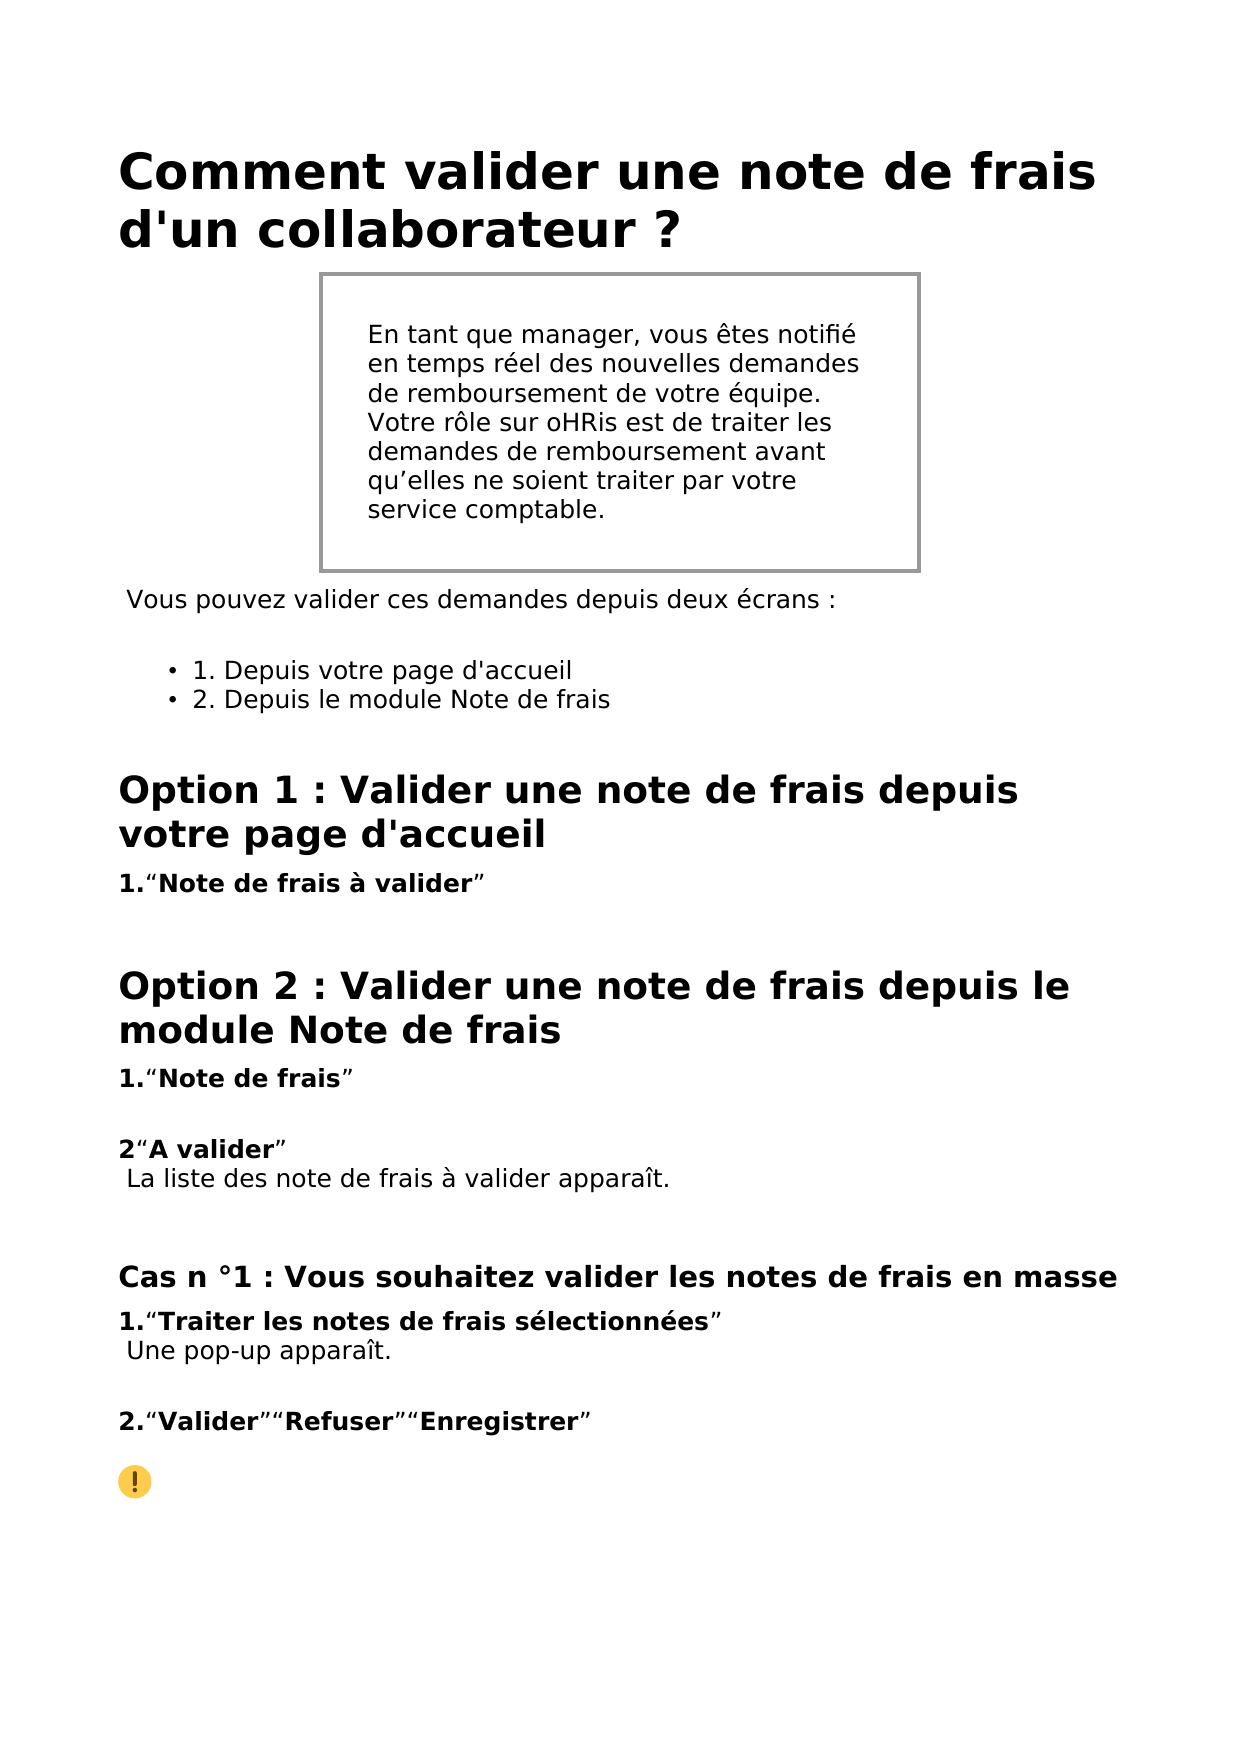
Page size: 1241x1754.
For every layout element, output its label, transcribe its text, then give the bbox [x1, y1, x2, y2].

subtitle Option 2 : Valider une note de frais depuis le module Note de frais [118, 964, 1122, 1052]
list 2. Depuis le module Note de frais [177, 685, 1122, 714]
text 2“A valider” La liste des note de frais à valider apparaît. [118, 1135, 1122, 1223]
text 1.“Note de frais” [118, 1064, 1122, 1123]
text 2.“Valider”“Refuser”“Enregistrer” [118, 1407, 1122, 1528]
subtitle Cas n °1 : Vous souhaitez valider les notes de frais en masse [118, 1260, 1122, 1294]
text 1.“Traiter les notes de frais sélectionnées” Une pop-up apparaît. [118, 1307, 1122, 1394]
text Vous pouvez valider ces demandes depuis deux écrans : [118, 272, 1122, 614]
subtitle Option 1 : Valider une note de frais depuis votre page d'accueil [118, 769, 1122, 856]
text 1.“Note de frais à valider” [118, 869, 1122, 927]
subtitle Comment valider une note de frais d'un collaborateur ? [118, 143, 1122, 259]
list 1. Depuis votre page d'accueil [177, 656, 1122, 685]
table_header En tant que manager, vous êtes notifié en temps réel des nouvelles demandes de remboursement de votre équipe. Votre rôle sur oHRis est de traiter les demandes de remboursement avant qu’elles ne soient traiter par votre service comptable. [332, 285, 908, 560]
